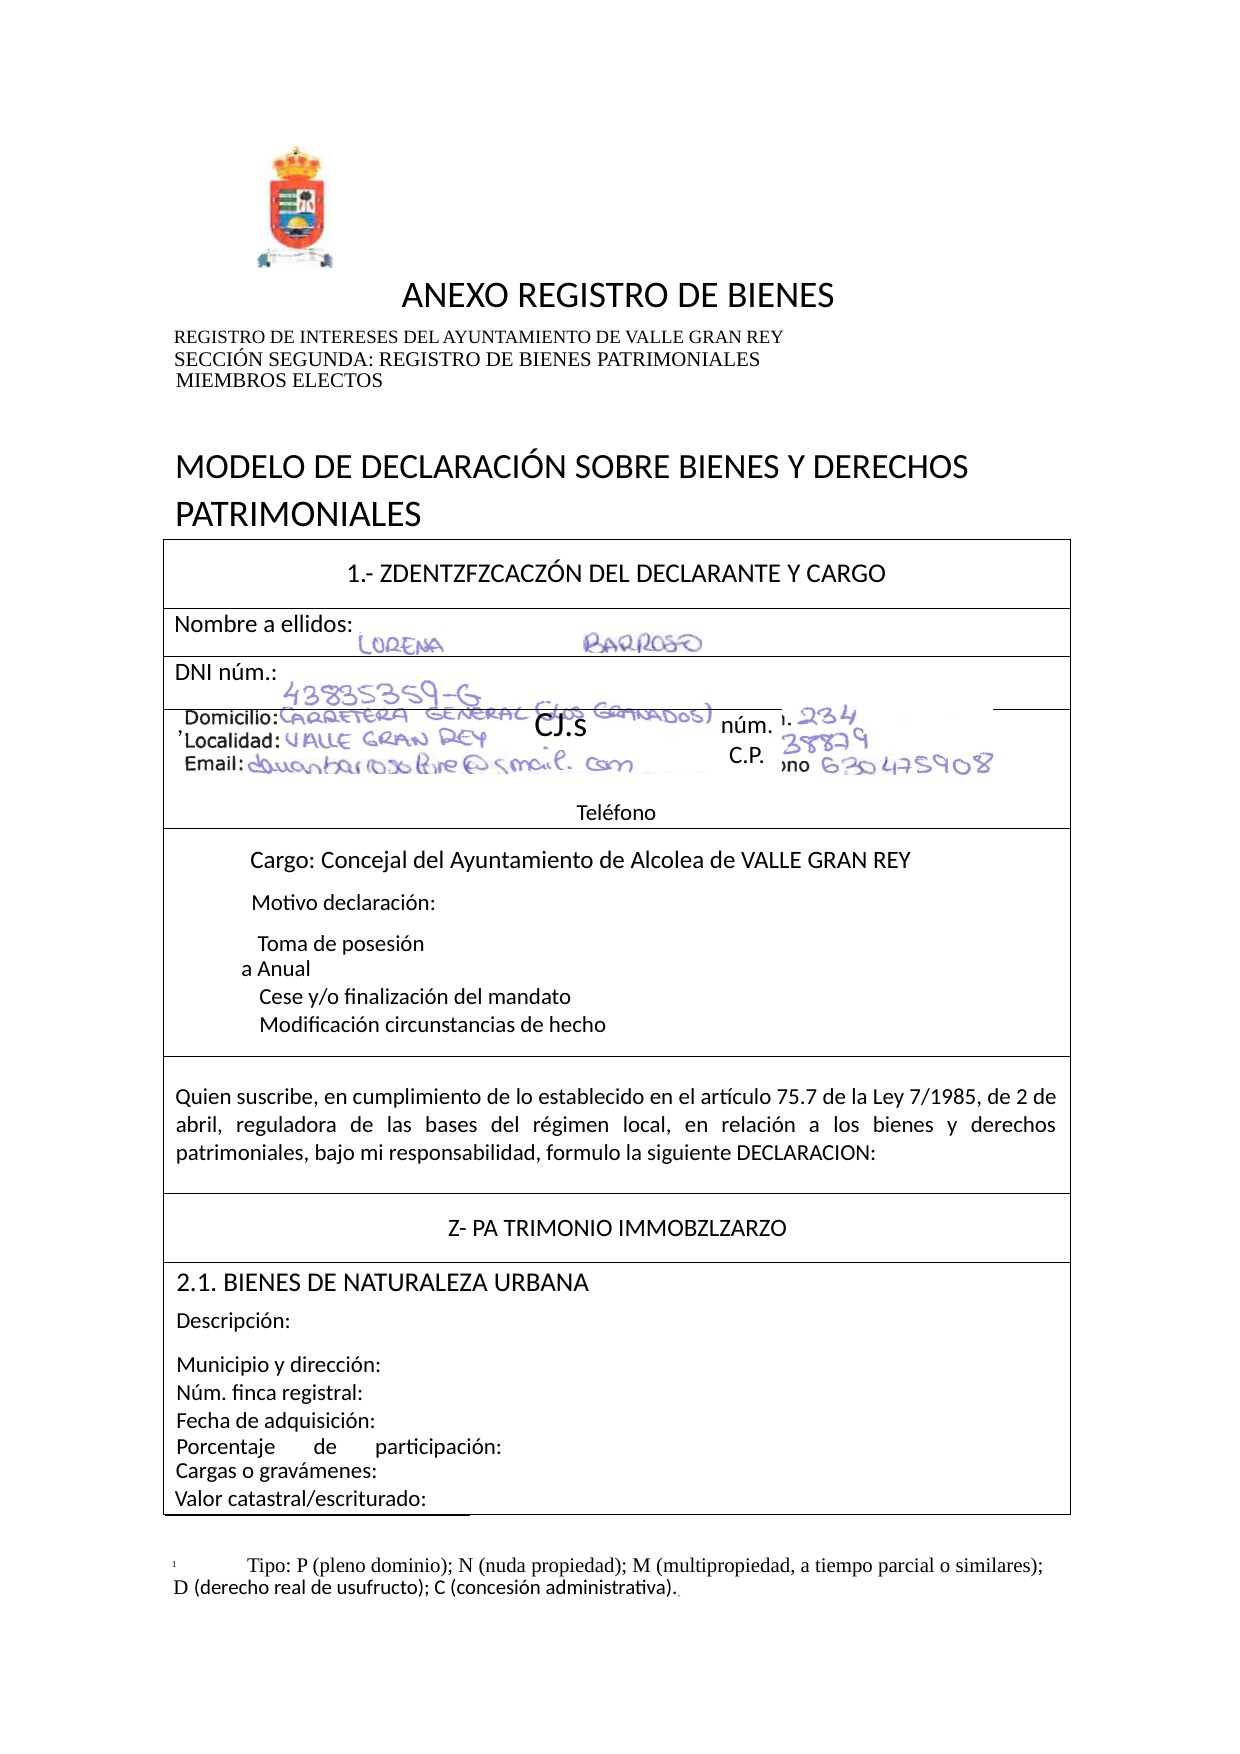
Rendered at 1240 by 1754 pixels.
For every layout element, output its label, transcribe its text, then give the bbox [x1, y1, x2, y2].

text REGISTRO DE INTERESES DEL AYUNTAMIENTO DE VALLE GRAN REY [173, 326, 1064, 347]
table_header 1.- ZDENTZFZCACZÓN DEL DECLARANTE Y CARGO [164, 540, 1070, 608]
table_cell 2.1. BIENES DE NATURALEZA URBANA Descripción: Municipio y dirección: Núm. finca registral: Fecha de adquisición: Porcentaje de participación: Cargas o gravámenes: Valor catastral/escriturado: [164, 1263, 1070, 1514]
text ANEXO REGISTRO DE BIENES [172, 139, 1064, 317]
table_cell Nombre a ellidos: [164, 609, 1070, 656]
table_cell DNI núm.: [164, 657, 1070, 708]
list Tipo: P (pleno dominio); N (nuda propiedad); M (multipropiedad, a tiempo parcial o similares); D (derecho real de usufructo); C (concesión administrativa). [172, 1555, 1064, 1599]
text SECCIÓN SEGUNDA: REGISTRO DE BIENES PATRIMONIALES MIEMBROS ELECTOS [174, 349, 845, 392]
table_cell Quien suscribe, en cumplimiento de lo establecido en el artículo 75.7 de la Ley 7/1985, de 2 de abril, reguladora de las bases del régimen local, en relación a los bienes y derechos patrimoniales, bajo mi responsabilidad, formulo la siguiente DECLARACION: [164, 1057, 1070, 1193]
table_cell Z- PA TRIMONIO IMMOBZLZARZO [164, 1194, 1070, 1262]
text MODELO DE DECLARACIÓN SOBRE BIENES Y DERECHOS [175, 444, 1064, 487]
table_cell Cargo: Concejal del Ayuntamiento de Alcolea de VALLE GRAN REY Motivo declaración: Toma de posesión a Anual Cese y/o finalización del mandato Modificación circunstancias de hecho [164, 829, 1070, 1056]
table_cell , núm. C.P. Teléfono [164, 710, 1070, 828]
text PATRIMONIALES [175, 490, 1064, 536]
